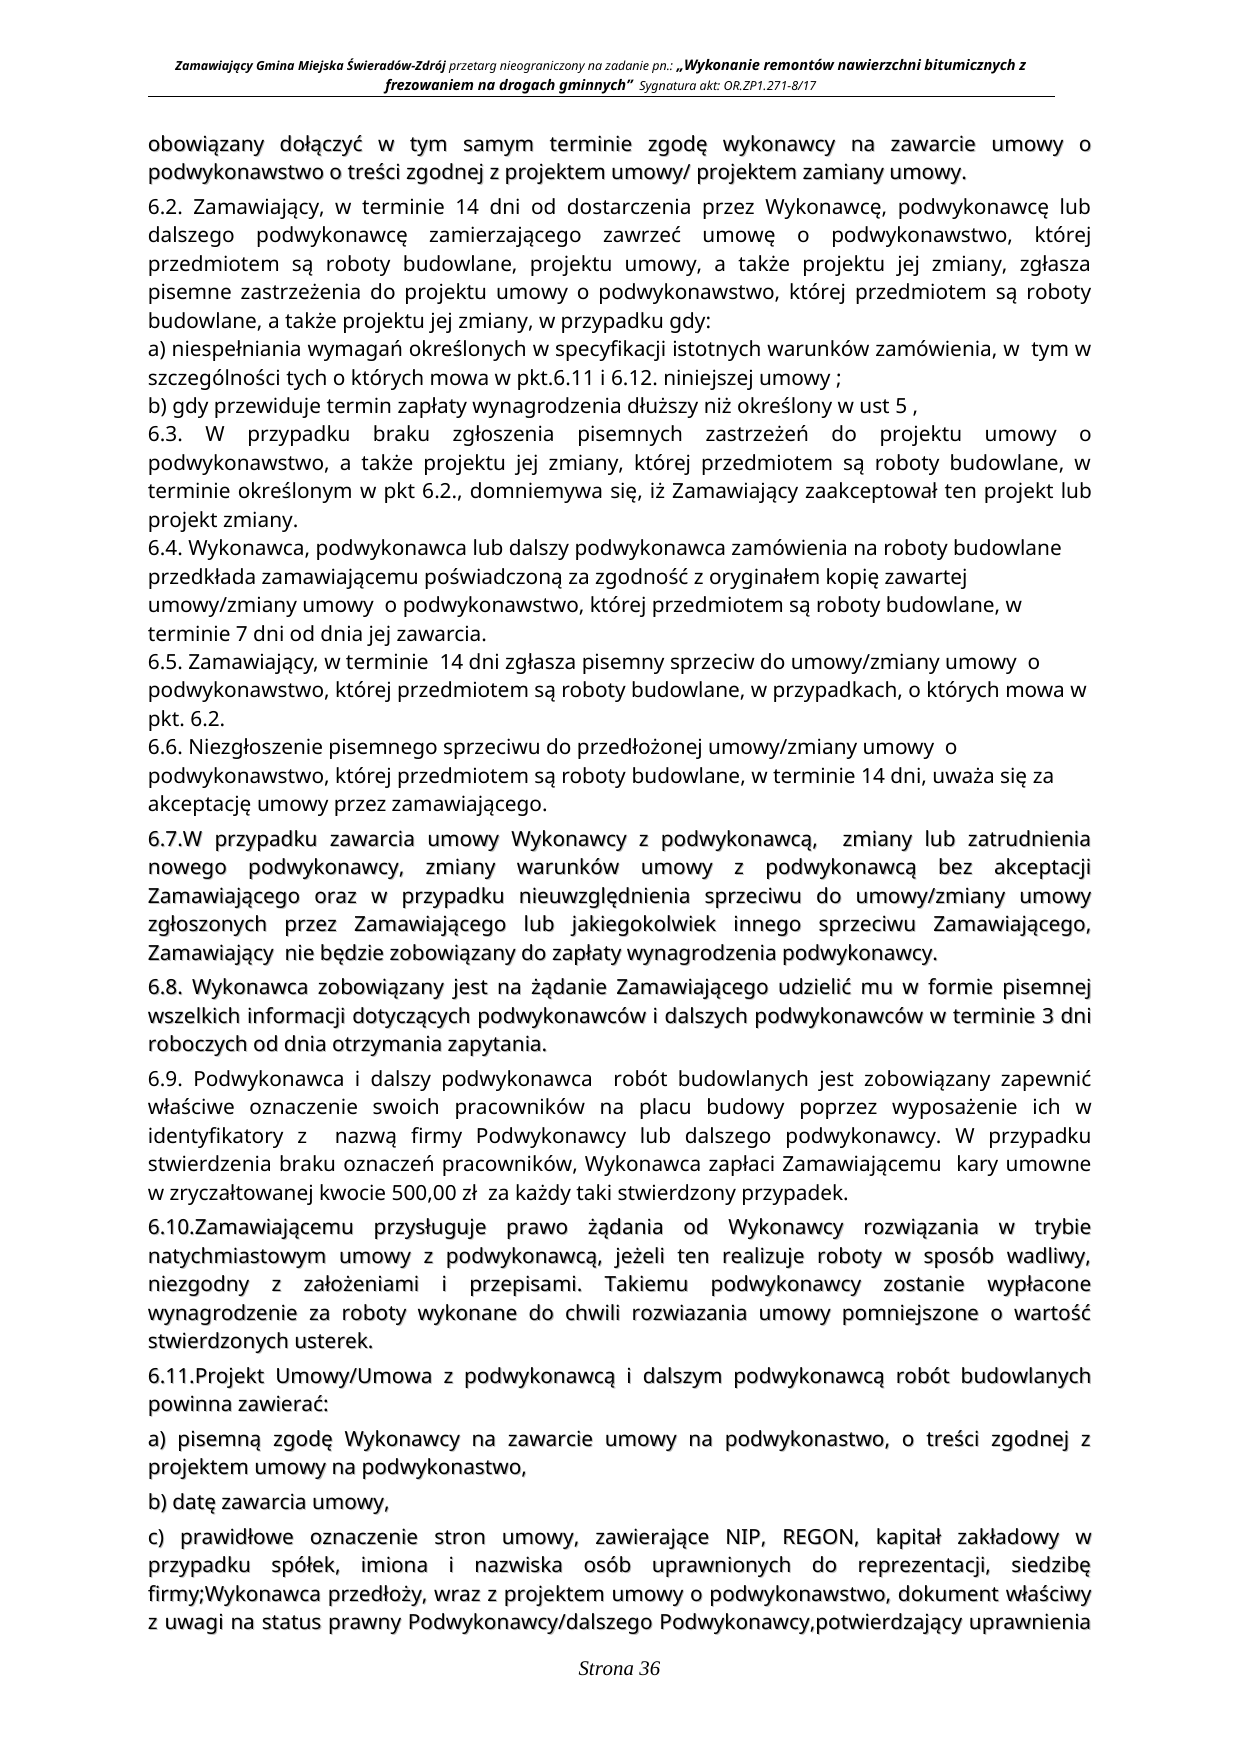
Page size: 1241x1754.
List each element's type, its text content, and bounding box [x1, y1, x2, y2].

text 6.10.Zamawiającemu przysługuje prawo żądania od Wykonawcy rozwiązania w trybie natychmiastowym umowy z podwykonawcą, jeżeli ten realizuje roboty w sposób wadliwy, niezgodny z założeniami i przepisami. Takiemu podwykonawcy zostanie wypłacone wynagrodzenie za roboty wykonane do chwili rozwiazania umowy pomniejszone o wartość stwierdzonych usterek. [148, 1212, 1092, 1354]
text c) prawidłowe oznaczenie stron umowy, zawierające NIP, REGON, kapitał zakładowy w przypadku spółek, imiona i nazwiska osób uprawnionych do reprezentacji, siedzibę firmy;Wykonawca przedłoży, wraz z projektem umowy o podwykonawstwo, dokument właściwy z uwagi na status prawny Podwykonawcy/dalszego Podwykonawcy,potwierdzający uprawnienia [148, 1522, 1092, 1636]
text 6.2. Zamawiający, w terminie 14 dni od dostarczenia przez Wykonawcę, podwykonawcę lub dalszego podwykonawcę zamierzającego zawrzeć umowę o podwykonawstwo, której przedmiotem są roboty budowlane, projektu umowy, a także projektu jej zmiany, zgłasza pisemne zastrzeżenia do projektu umowy o podwykonawstwo, której przedmiotem są roboty budowlane, a także projektu jej zmiany, w przypadku gdy: [148, 192, 1092, 334]
text 6.8. Wykonawca zobowiązany jest na żądanie Zamawiającego udzielić mu w formie pisemnej wszelkich informacji dotyczących podwykonawców i dalszych podwykonawców w terminie 3 dni roboczych od dnia otrzymania zapytania. [148, 972, 1092, 1058]
text obowiązany dołączyć w tym samym terminie zgodę wykonawcy na zawarcie umowy o podwykonawstwo o treści zgodnej z projektem umowy/ projektem zamiany umowy. [148, 129, 1092, 186]
text 6.9. Podwykonawca i dalszy podwykonawca robót budowlanych jest zobowiązany zapewnić właściwe oznaczenie swoich pracowników na placu budowy poprzez wyposażenie ich w identyfikatory z nazwą firmy Podwykonawcy lub dalszego podwykonawcy. W przypadku stwierdzenia braku oznaczeń pracowników, Wykonawca zapłaci Zamawiającemu kary umowne w zryczałtowanej kwocie 500,00 zł za każdy taki stwierdzony przypadek. [148, 1064, 1092, 1206]
text 6.4. Wykonawca, podwykonawca lub dalszy podwykonawca zamówienia na roboty budowlane przedkłada zamawiającemu poświadczoną za zgodność z oryginałem kopię zawartej umowy/zmiany umowy o podwykonawstwo, której przedmiotem są roboty budowlane, w terminie 7 dni od dnia jej zawarcia. [148, 533, 1092, 647]
text 6.11.Projekt Umowy/Umowa z podwykonawcą i dalszym podwykonawcą robót budowlanych powinna zawierać: [148, 1361, 1092, 1418]
text 6.3. W przypadku braku zgłoszenia pisemnych zastrzeżeń do projektu umowy o podwykonawstwo, a także projektu jej zmiany, której przedmiotem są roboty budowlane, w terminie określonym w pkt 6.2., domniemywa się, iż Zamawiający zaakceptował ten projekt lub projekt zmiany. [148, 419, 1092, 533]
text 6.6. Niezgłoszenie pisemnego sprzeciwu do przedłożonej umowy/zmiany umowy o podwykonawstwo, której przedmiotem są roboty budowlane, w terminie 14 dni, uważa się za akceptację umowy przez zamawiającego. [148, 732, 1092, 818]
text b) gdy przewiduje termin zapłaty wynagrodzenia dłuższy niż określony w ust 5 , [148, 391, 1092, 419]
text 6.7.W przypadku zawarcia umowy Wykonawcy z podwykonawcą, zmiany lub zatrudnienia nowego podwykonawcy, zmiany warunków umowy z podwykonawcą bez akceptacji Zamawiającego oraz w przypadku nieuwzględnienia sprzeciwu do umowy/zmiany umowy zgłoszonych przez Zamawiającego lub jakiegokolwiek innego sprzeciwu Zamawiającego, Zamawiający nie będzie zobowiązany do zapłaty wynagrodzenia podwykonawcy. [148, 824, 1092, 966]
text a) niespełniania wymagań określonych w specyfikacji istotnych warunków zamówienia, w tym w szczególności tych o których mowa w pkt.6.11 i 6.12. niniejszej umowy ; [148, 334, 1092, 391]
text b) datę zawarcia umowy, [148, 1487, 1092, 1516]
text a) pisemną zgodę Wykonawcy na zawarcie umowy na podwykonastwo, o treści zgodnej z projektem umowy na podwykonastwo, [148, 1424, 1092, 1481]
text 6.5. Zamawiający, w terminie 14 dni zgłasza pisemny sprzeciw do umowy/zmiany umowy o podwykonawstwo, której przedmiotem są roboty budowlane, w przypadkach, o których mowa w pkt. 6.2. [148, 647, 1092, 732]
